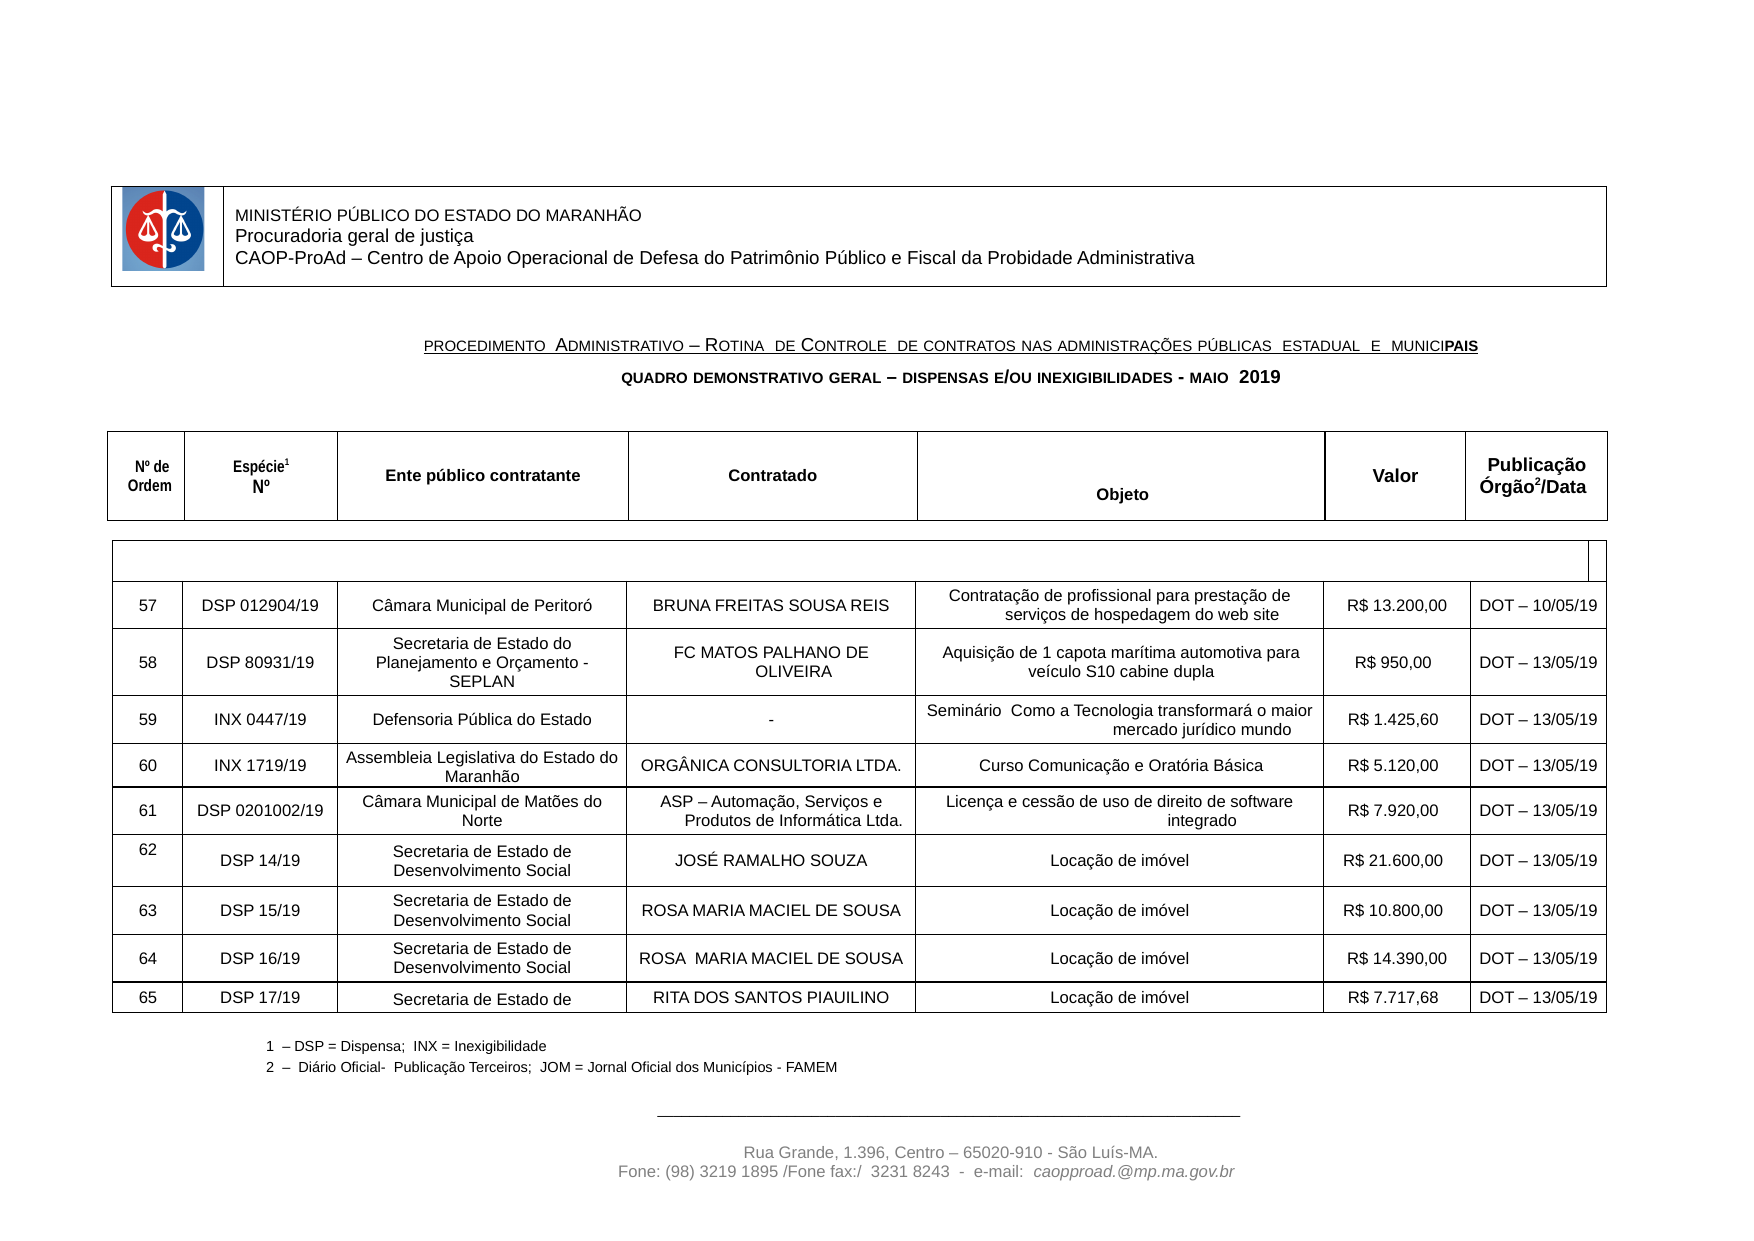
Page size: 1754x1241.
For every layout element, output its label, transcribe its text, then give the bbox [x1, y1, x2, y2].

table_cell DSP 15/19 [183, 887, 337, 934]
table_cell DSP 16/19 [183, 935, 337, 981]
table_cell RITA DOS SANTOS PIAUILINO [627, 983, 915, 1012]
table_cell Aquisição de 1 capota marítima automotiva para veículo S10 cabine dupla [916, 629, 1323, 695]
table_cell Curso Comunicação e Oratória Básica [916, 744, 1323, 786]
table_cell Locação de imóvel [916, 835, 1323, 886]
table_cell DSP 0201002/19 [183, 788, 337, 834]
table_cell DOT – 13/05/19 [1471, 744, 1606, 786]
picture [122, 187, 205, 271]
table_cell 64 [113, 935, 182, 981]
table_cell 58 [113, 629, 182, 695]
table_header [1589, 541, 1606, 581]
table_cell R$ 7.717,68 [1324, 983, 1470, 1012]
table_cell DSP 80931/19 [183, 629, 337, 695]
table_cell 65 [113, 983, 182, 1012]
table_cell Secretaria de Estado de Desenvolvimento Social [338, 835, 626, 886]
table_cell DOT – 13/05/19 [1471, 887, 1606, 934]
table_cell Locação de imóvel [916, 983, 1323, 1012]
table_cell DOT – 13/05/19 [1471, 935, 1606, 981]
table_cell DOT – 13/05/19 [1471, 983, 1606, 1012]
table_cell 59 [113, 696, 182, 743]
table_cell INX 0447/19 [183, 696, 337, 743]
table_cell 57 [113, 582, 182, 628]
table_cell 60 [113, 744, 182, 786]
table_cell 61 [113, 788, 182, 834]
table_cell R$ 13.200,00 [1324, 582, 1470, 628]
table_header [113, 541, 1588, 581]
table_cell DOT – 13/05/19 [1471, 835, 1606, 886]
table_cell Câmara Municipal de Matões do Norte [338, 788, 626, 834]
table_cell ROSA MARIA MACIEL DE SOUSA [627, 887, 915, 934]
table_cell Defensoria Pública do Estado [338, 696, 626, 743]
table_cell Secretaria de Estado de Desenvolvimento Social [338, 887, 626, 934]
table_cell JOSÉ RAMALHO SOUZA [627, 835, 915, 886]
table_cell R$ 950,00 [1324, 629, 1470, 695]
table_cell INX 1719/19 [183, 744, 337, 786]
table_cell 63 [113, 887, 182, 934]
table_cell R$ 1.425,60 [1324, 696, 1470, 743]
table_cell 62 [113, 835, 182, 886]
table_cell FC MATOS PALHANO DE OLIVEIRA [627, 629, 915, 695]
table_cell DSP 14/19 [183, 835, 337, 886]
table_cell DOT – 13/05/19 [1471, 788, 1606, 834]
table_cell ORGÂNICA CONSULTORIA LTDA. [627, 744, 915, 786]
table_cell Seminário Como a Tecnologia transformará o maior mercado jurídico mundo [916, 696, 1323, 743]
table_cell Locação de imóvel [916, 935, 1323, 981]
table_cell Secretaria de Estado de Desenvolvimento Social [338, 935, 626, 981]
table_cell Secretaria de Estado de [338, 983, 626, 1012]
table_cell R$ 5.120,00 [1324, 744, 1470, 786]
table_cell DOT – 10/05/19 [1471, 582, 1606, 628]
table_cell R$ 7.920,00 [1324, 788, 1470, 834]
table_cell Locação de imóvel [916, 887, 1323, 934]
table_cell R$ 10.800,00 [1324, 887, 1470, 934]
table_cell DSP 17/19 [183, 983, 337, 1012]
table_cell R$ 14.390,00 [1324, 935, 1470, 981]
table_cell Assembleia Legislativa do Estado do Maranhão [338, 744, 626, 786]
table_cell - [627, 696, 915, 743]
table_cell DOT – 13/05/19 [1471, 629, 1606, 695]
table_cell Câmara Municipal de Peritoró [338, 582, 626, 628]
table_cell Secretaria de Estado do Planejamento e Orçamento - SEPLAN [338, 629, 626, 695]
table_cell ASP – Automação, Serviços e Produtos de Informática Ltda. [627, 788, 915, 834]
table_cell R$ 21.600,00 [1324, 835, 1470, 886]
table_cell Contratação de profissional para prestação de serviços de hospedagem do web site [916, 582, 1323, 628]
table_cell Licença e cessão de uso de direito de software integrado [916, 788, 1323, 834]
table_cell DOT – 13/05/19 [1471, 696, 1606, 743]
table_cell BRUNA FREITAS SOUSA REIS [627, 582, 915, 628]
table_cell ROSA MARIA MACIEL DE SOUSA [627, 935, 915, 981]
table_cell DSP 012904/19 [183, 582, 337, 628]
